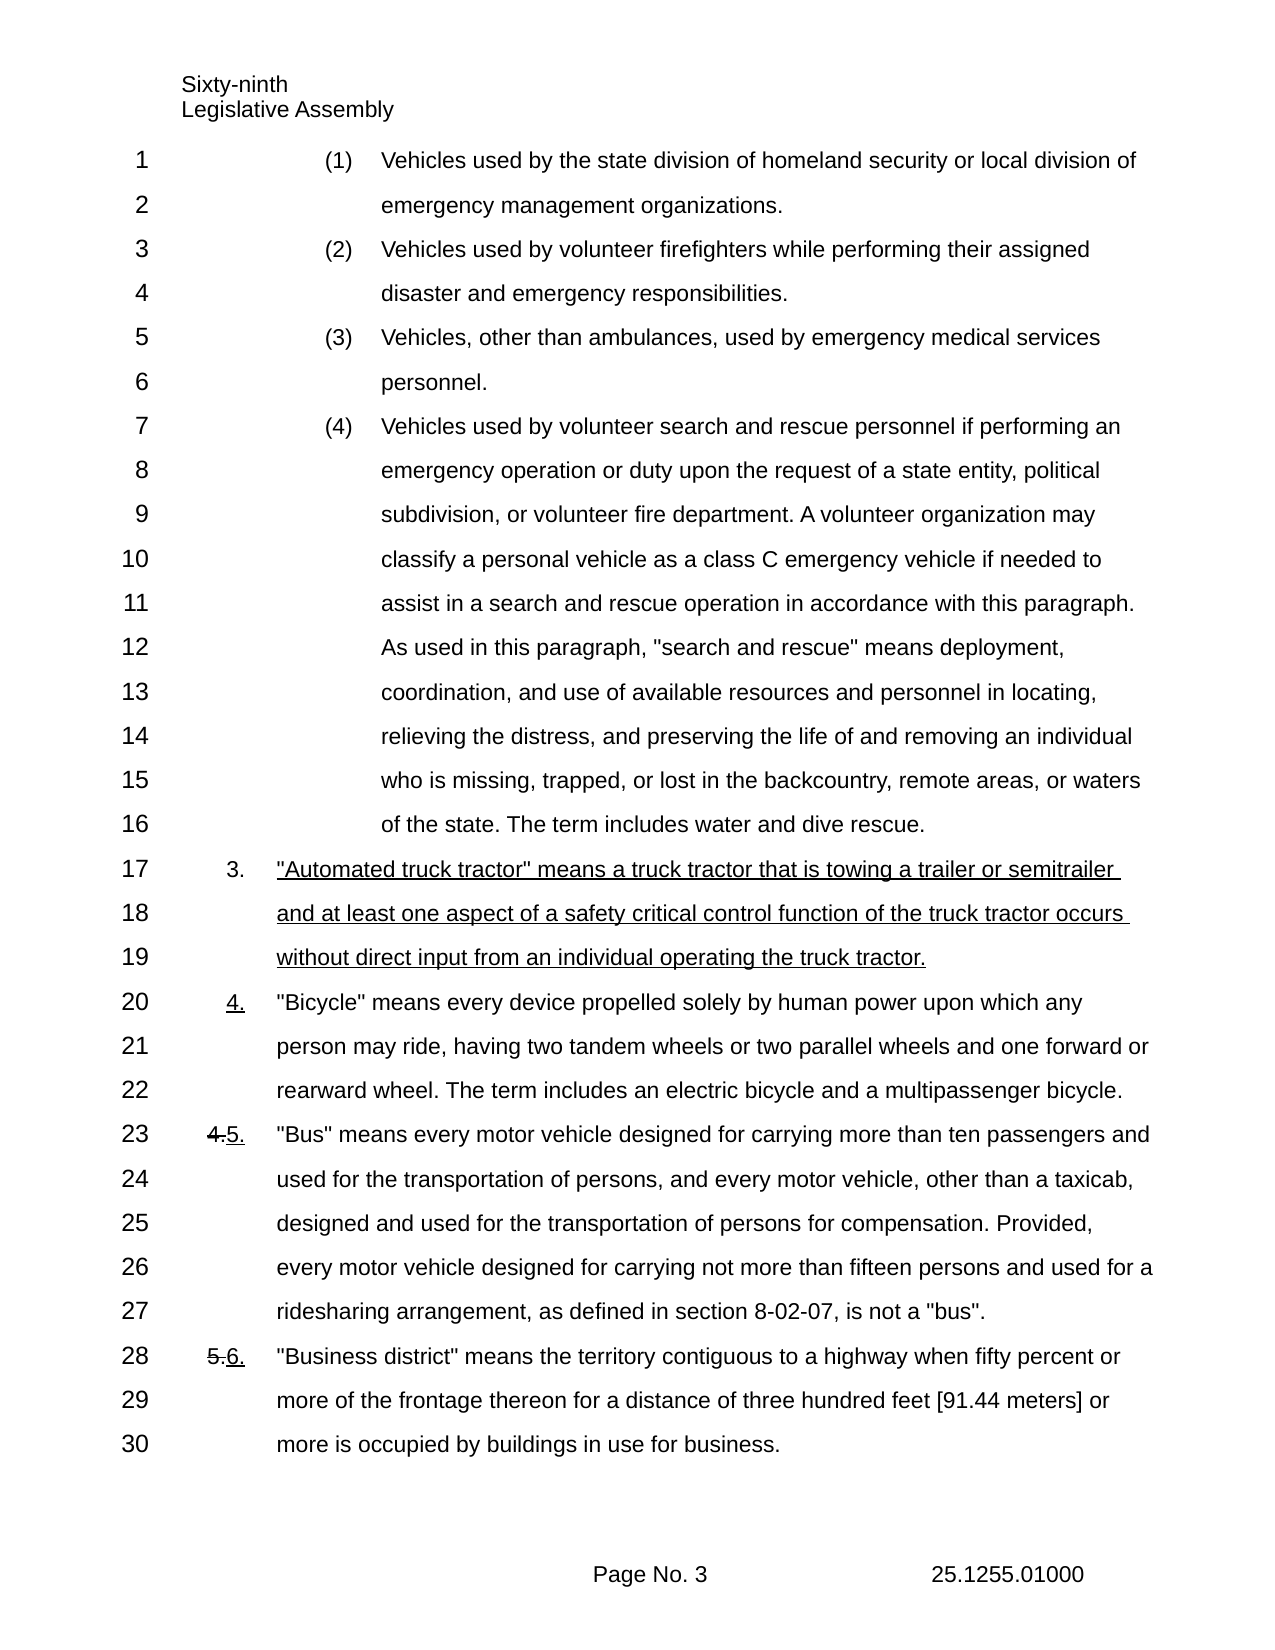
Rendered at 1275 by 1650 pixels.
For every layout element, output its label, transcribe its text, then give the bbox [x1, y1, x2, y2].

text 4.5. "Bus" means every motor vehicle designed for carrying more than ten passengers and used for the transportation of persons, and every motor vehicle, other than a taxicab, designed and used for the transportation of persons for compensation. Provided, every motor vehicle designed for carrying not more than fifteen persons and used for a ridesharing arrangement, as defined in section 8‑02‑07, is not a "bus". [181, 1107, 1154, 1329]
text 4. "Bicycle" means every device propelled solely by human power upon which any person may ride, having two tandem wheels or two parallel wheels and one forward or rearward wheel. The term includes an electric bicycle and a multipassenger bicycle. [181, 974, 1154, 1107]
text (1) Vehicles used by the state division of homeland security or local division of emergency management organizations. [181, 133, 1154, 222]
text 3. "Automated truck tractor" means a truck tractor that is towing a trailer or semitrailer and at least one aspect of a safety critical control function of the truck tractor occurs without direct input from an individual operating the truck tractor. [181, 842, 1154, 974]
text 5.6. "Business district" means the territory contiguous to a highway when fifty percent or more of the frontage thereon for a distance of three hundred feet [91.44 meters] or more is occupied by buildings in use for business. [181, 1329, 1154, 1461]
text (3) Vehicles, other than ambulances, used by emergency medical services personnel. [181, 310, 1154, 399]
text (4) Vehicles used by volunteer search and rescue personnel if performing an emergency operation or duty upon the request of a state entity, political subdivision, or volunteer fire department. A volunteer organization may classify a personal vehicle as a class C emergency vehicle if needed to assist in a search and rescue operation in accordance with this paragraph. As used in this paragraph, "search and rescue" means deployment, coordination, and use of available resources and personnel in locating, relieving the distress, and preserving the life of and removing an individual who is missing, trapped, or lost in the backcountry, remote areas, or waters of the state. The term includes water and dive rescue. [181, 399, 1154, 842]
text (2) Vehicles used by volunteer firefighters while performing their assigned disaster and emergency responsibilities. [181, 222, 1154, 310]
